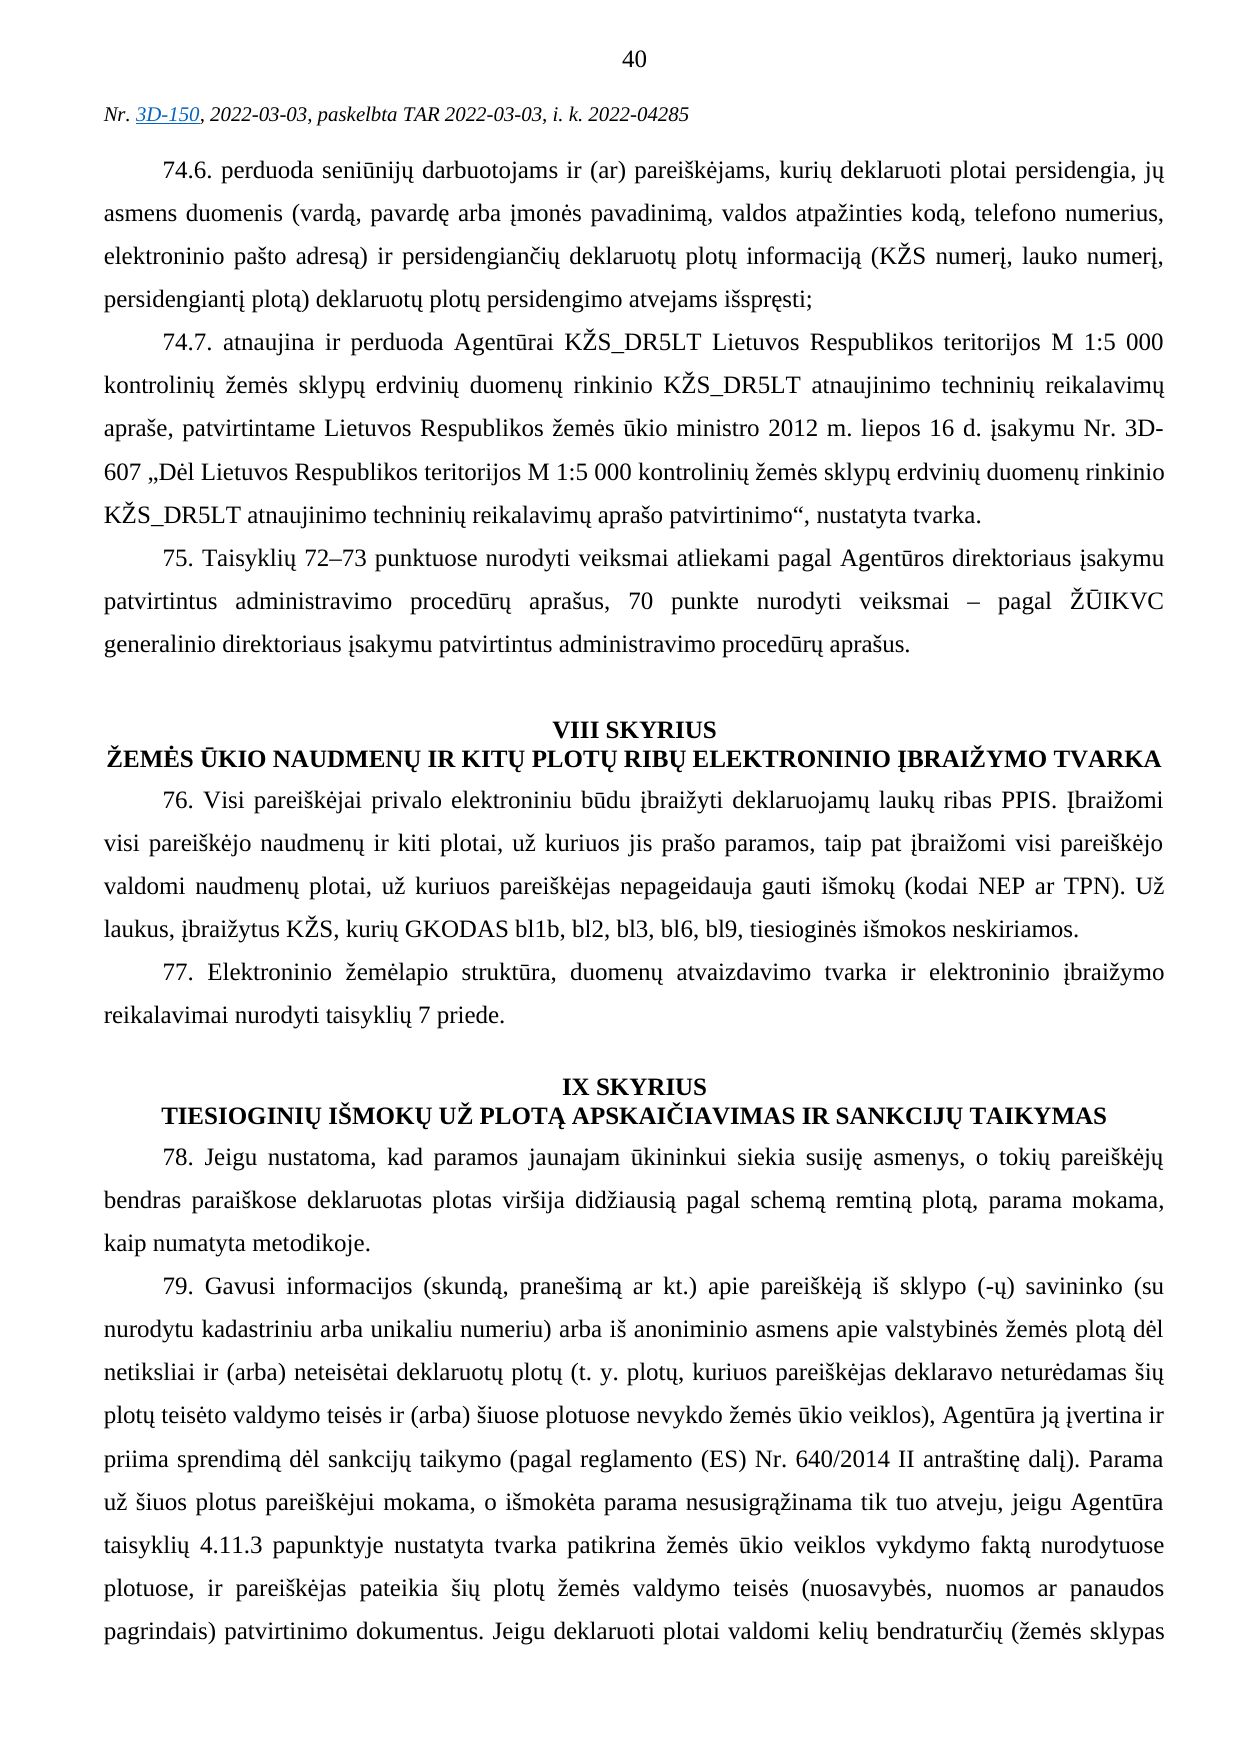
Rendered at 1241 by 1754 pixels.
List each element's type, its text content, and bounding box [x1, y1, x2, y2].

text Nr. 3D-150, 2022-03-03, paskelbta TAR 2022-03-03, i. k. 2022-04285 [103, 102, 1165, 126]
text IX SKYRIUS [103, 1072, 1165, 1101]
text 74.6. perduoda seniūnijų darbuotojams ir (ar) pareiškėjams, kurių deklaruoti plotai persidengia, jų asmens duomenis (vardą, pavardę arba įmonės pavadinimą, valdos atpažinties kodą, telefono numerius, elektroninio pašto adresą) ir persidengiančių deklaruotų plotų informaciją (KŽS numerį, lauko numerį, persidengiantį plotą) deklaruotų plotų persidengimo atvejams išspręsti; [103, 155, 1165, 313]
text VIII SKYRIUS [103, 715, 1165, 744]
text TIESIOGINIŲ IŠMOKŲ UŽ PLOTĄ APSKAIČIAVIMAS IR SANKCIJŲ TAIKYMAS [103, 1101, 1165, 1130]
text 75. Taisyklių 72–73 punktuose nurodyti veiksmai atliekami pagal Agentūros direktoriaus įsakymu patvirtintus administravimo procedūrų aprašus, 70 punkte nurodyti veiksmai – pagal ŽŪIKVC generalinio direktoriaus įsakymu patvirtintus administravimo procedūrų aprašus. [103, 543, 1165, 658]
text 79. Gavusi informacijos (skundą, pranešimą ar kt.) apie pareiškėją iš sklypo (-ų) savininko (su nurodytu kadastriniu arba unikaliu numeriu) arba iš anoniminio asmens apie valstybinės žemės plotą dėl netiksliai ir (arba) neteisėtai deklaruotų plotų (t. y. plotų, kuriuos pareiškėjas deklaravo neturėdamas šių plotų teisėto valdymo teisės ir (arba) šiuose plotuose nevykdo žemės ūkio veiklos), Agentūra ją įvertina ir priima sprendimą dėl sankcijų taikymo (pagal reglamento (ES) Nr. 640/2014 II antraštinę dalį). Parama už šiuos plotus pareiškėjui mokama, o išmokėta parama nesusigrąžinama tik tuo atveju, jeigu Agentūra taisyklių 4.11.3 papunktyje nustatyta tvarka patikrina žemės ūkio veiklos vykdymo faktą nurodytuose plotuose, ir pareiškėjas pateikia šių plotų žemės valdymo teisės (nuosavybės, nuomos ar panaudos pagrindais) patvirtinimo dokumentus. Jeigu deklaruoti plotai valdomi kelių bendraturčių (žemės sklypas [103, 1271, 1165, 1645]
text 76. visi pareiškėjai privalo elektroniniu būdu įbraižyti deklaruojamų laukų ribas PPIS. Įbraižomi visi pareiškėjo naudmenų ir kiti plotai, už kuriuos jis prašo paramos, taip pat įbraižomi visi pareiškėjo valdomi naudmenų plotai, už kuriuos pareiškėjas nepageidauja gauti išmokų (kodai NEP ar TPN). Už laukus, įbraižytus KŽS, kurių GKODAS bl1b, bl2, bl3, bl6, bl9, tiesioginės išmokos neskiriamos. [103, 785, 1165, 943]
text 74.7. atnaujina ir perduoda Agentūrai KŽS_DR5LT Lietuvos Respublikos teritorijos M 1:5 000 kontrolinių žemės sklypų erdvinių duomenų rinkinio KŽS_DR5LT atnaujinimo techninių reikalavimų apraše, patvirtintame Lietuvos Respublikos žemės ūkio ministro 2012 m. liepos 16 d. įsakymu Nr. 3D-607 „Dėl Lietuvos Respublikos teritorijos M 1:5 000 kontrolinių žemės sklypų erdvinių duomenų rinkinio KŽS_DR5LT atnaujinimo techninių reikalavimų aprašo patvirtinimo“, nustatyta tvarka. [103, 327, 1165, 528]
text 78. Jeigu nustatoma, kad paramos jaunajam ūkininkui siekia susiję asmenys, o tokių pareiškėjų bendras paraiškose deklaruotas plotas viršija didžiausią pagal schemą remtiną plotą, parama mokama, kaip numatyta metodikoje. [103, 1142, 1165, 1257]
text ŽEMĖS ŪKIO NAUDMENŲ IR KITŲ PLOTŲ RIBŲ ELEKTRONINIO ĮBRAIŽYMO TVARKA [103, 744, 1165, 773]
text 77. Elektroninio žemėlapio struktūra, duomenų atvaizdavimo tvarka ir elektroninio įbraižymo reikalavimai nurodyti taisyklių 7 priede. [103, 957, 1165, 1029]
